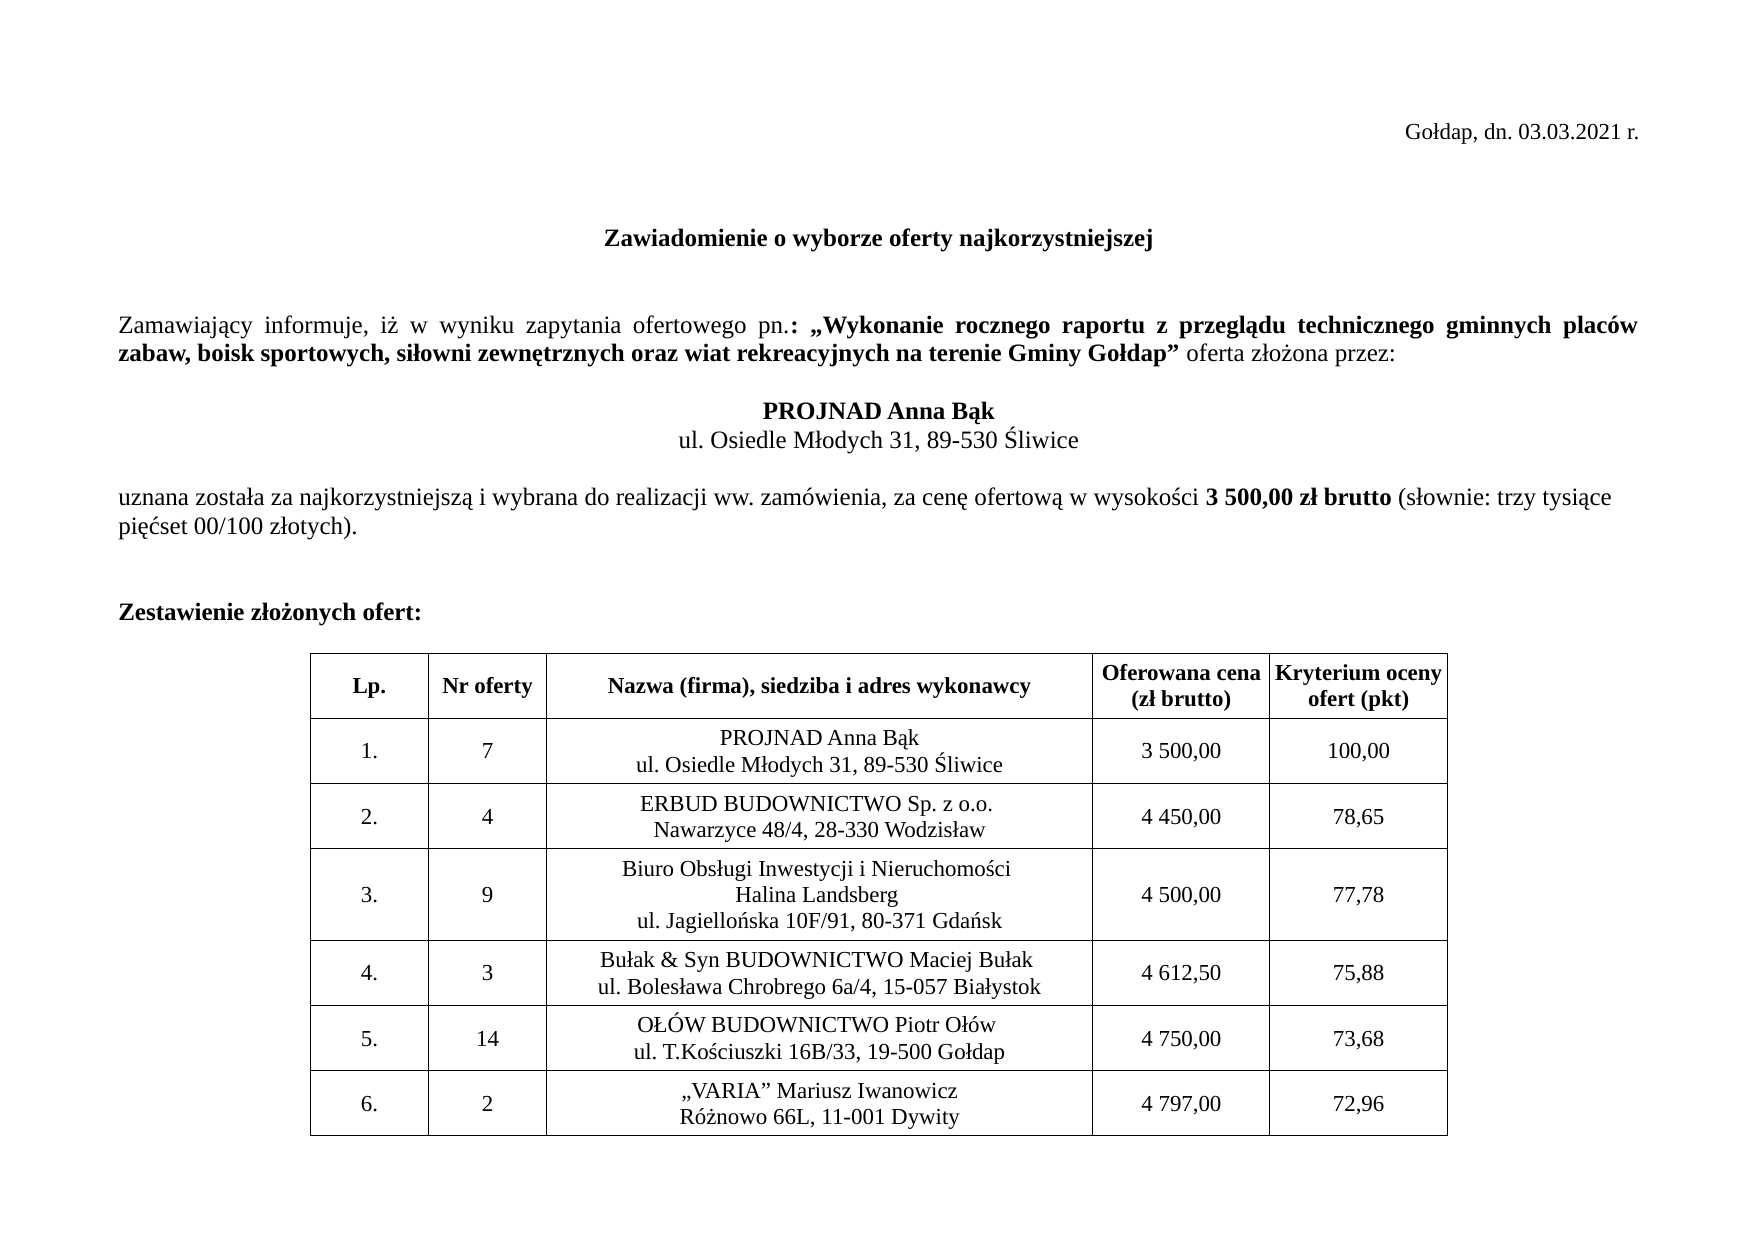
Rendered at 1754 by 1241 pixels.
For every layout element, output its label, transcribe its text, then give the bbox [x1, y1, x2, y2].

text Gołdap, dn. 03.03.2021 r. [118, 118, 1639, 144]
table_cell Biuro Obsługi Inwestycji i Nieruchomości Halina Landsberg ul. Jagiellońska 10F/91, 80-371 Gdańsk [547, 849, 1092, 939]
table_cell 4 797,00 [1093, 1071, 1269, 1135]
table_cell 4 750,00 [1093, 1006, 1269, 1070]
table_cell 14 [429, 1006, 546, 1070]
table_cell 9 [429, 849, 546, 939]
table_header Lp. [311, 654, 428, 718]
table_cell PROJNAD Anna Bąk ul. Osiedle Młodych 31, 89-530 Śliwice [547, 719, 1092, 783]
table_cell „VARIA” Mariusz Iwanowicz Różnowo 66L, 11-001 Dywity [547, 1071, 1092, 1135]
table_cell 3 [429, 941, 546, 1005]
table_cell ERBUD BUDOWNICTWO Sp. z o.o. Nawarzyce 48/4, 28-330 Wodzisław [547, 784, 1092, 848]
text Zestawienie złożonych ofert: [118, 597, 1639, 626]
table_cell OŁÓW BUDOWNICTWO Piotr Ołów ul. T.Kościuszki 16B/33, 19-500 Gołdap [547, 1006, 1092, 1070]
table_header Kryterium oceny ofert (pkt) [1270, 654, 1447, 718]
table_cell 1. [311, 719, 428, 783]
table_cell 72,96 [1270, 1071, 1447, 1135]
table_header Nazwa (firma), siedziba i adres wykonawcy [547, 654, 1092, 718]
table_cell 2 [429, 1071, 546, 1135]
table_cell 6. [311, 1071, 428, 1135]
table_header Oferowana cena (zł brutto) [1093, 654, 1269, 718]
table_cell 3. [311, 849, 428, 939]
table_cell Bułak & Syn BUDOWNICTWO Maciej Bułak ul. Bolesława Chrobrego 6a/4, 15-057 Białystok [547, 941, 1092, 1005]
table_cell 3 500,00 [1093, 719, 1269, 783]
table_cell 4 [429, 784, 546, 848]
text ul. Osiedle Młodych 31, 89-530 Śliwice [118, 425, 1639, 453]
text Zawiadomienie o wyborze oferty najkorzystniejszej [118, 223, 1639, 252]
table_cell 2. [311, 784, 428, 848]
text Zamawiający informuje, iż w wyniku zapytania ofertowego pn.: „Wykonanie rocznego raportu z przeglądu technicznego gminnych placów zabaw, boisk sportowych, siłowni zewnętrznych oraz wiat rekreacyjnych na terenie Gminy Gołdap” oferta złożona przez: [118, 310, 1639, 367]
table_cell 4 500,00 [1093, 849, 1269, 939]
text uznana została za najkorzystniejszą i wybrana do realizacji ww. zamówienia, za cenę ofertową w wysokości 3 500,00 zł brutto (słownie: trzy tysiące pięćset 00/100 złotych). [118, 482, 1639, 540]
table_cell 4 612,50 [1093, 941, 1269, 1005]
table_cell 77,78 [1270, 849, 1447, 939]
table_cell 7 [429, 719, 546, 783]
text PROJNAD Anna Bąk [118, 396, 1639, 425]
table_cell 4. [311, 941, 428, 1005]
table_cell 100,00 [1270, 719, 1447, 783]
table_cell 78,65 [1270, 784, 1447, 848]
table_cell 75,88 [1270, 941, 1447, 1005]
table_cell 73,68 [1270, 1006, 1447, 1070]
table_cell 4 450,00 [1093, 784, 1269, 848]
table_header Nr oferty [429, 654, 546, 718]
table_cell 5. [311, 1006, 428, 1070]
